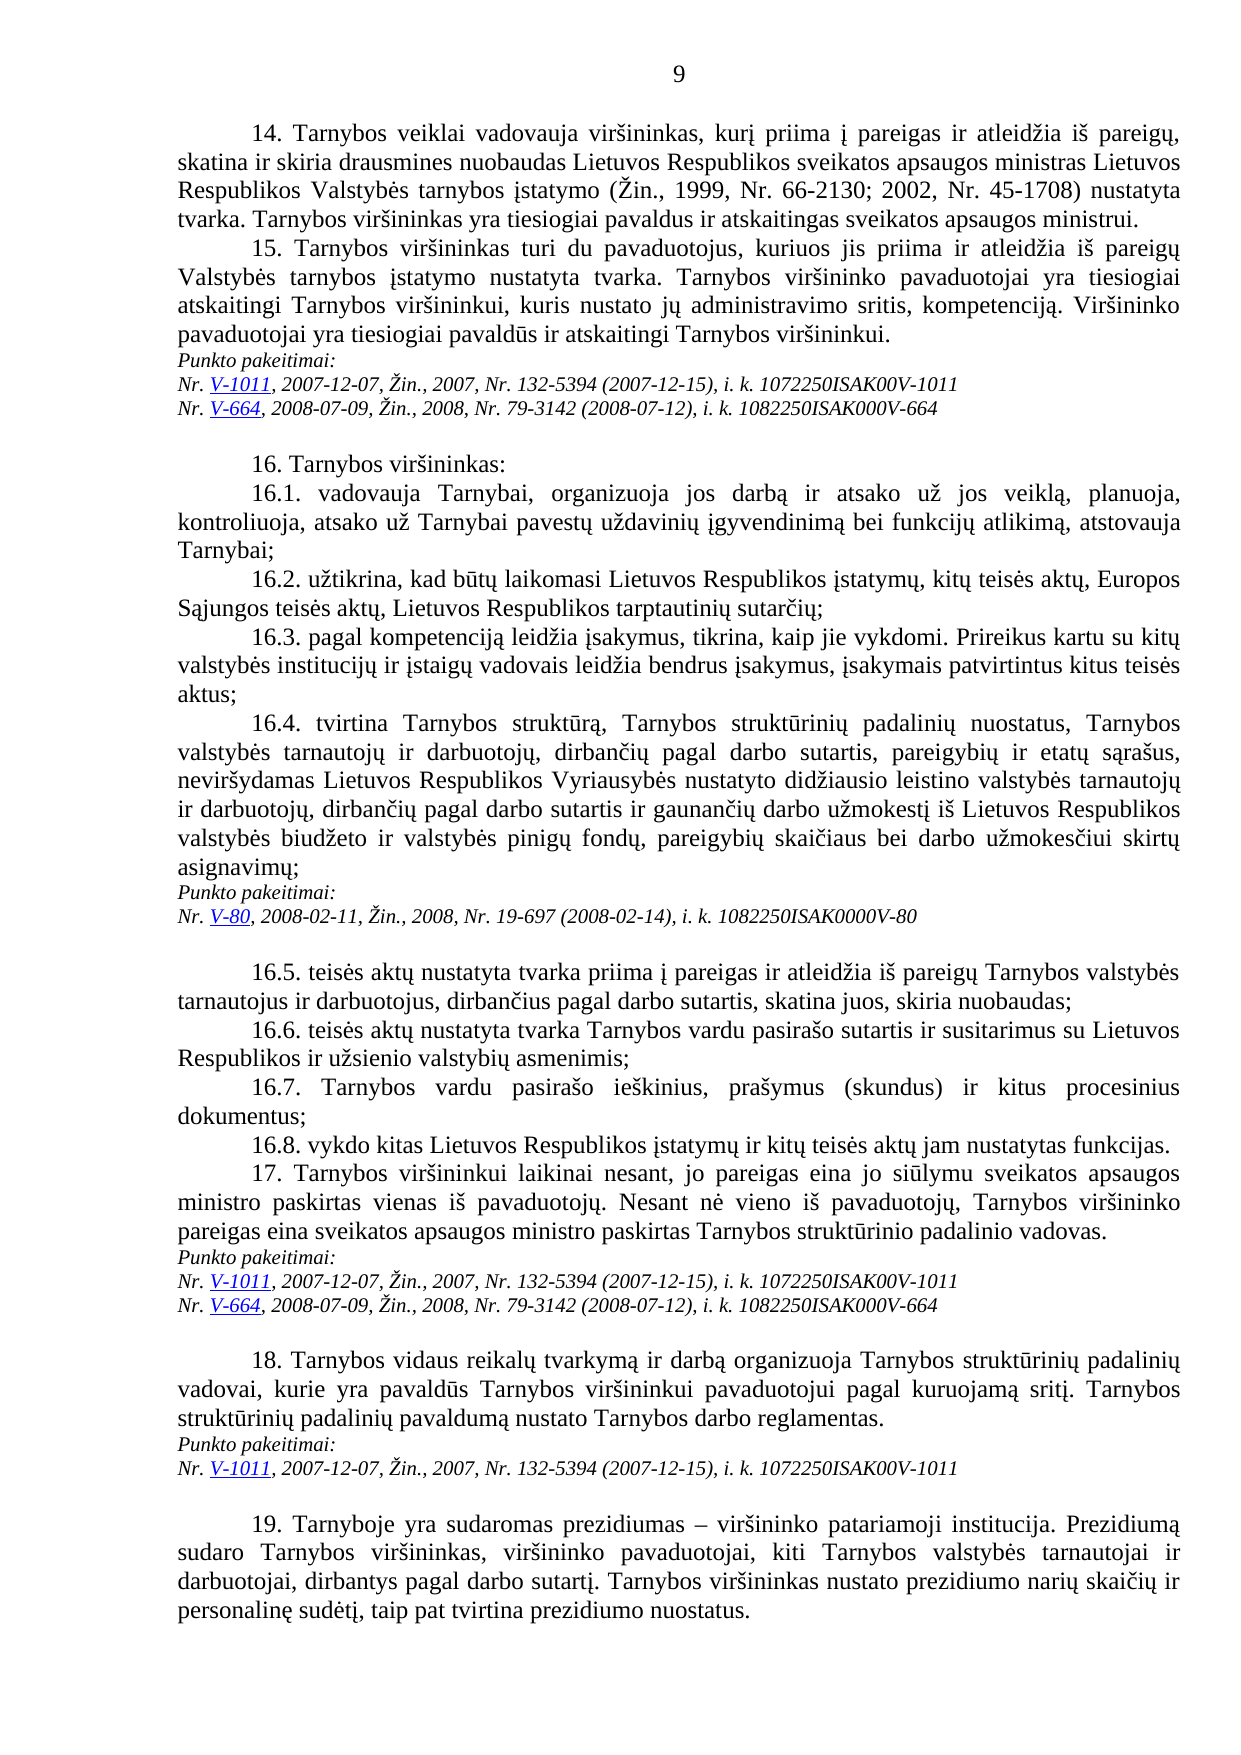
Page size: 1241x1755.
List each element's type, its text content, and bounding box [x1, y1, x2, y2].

text 16.4. tvirtina Tarnybos struktūrą, Tarnybos struktūrinių padalinių nuostatus, Tarnybos valstybės tarnautojų ir darbuotojų, dirbančių pagal darbo sutartis, pareigybių ir etatų sąrašus, neviršydamas Lietuvos Respublikos Vyriausybės nustatyto didžiausio leistino valstybės tarnautojų ir darbuotojų, dirbančių pagal darbo sutartis ir gaunančių darbo užmokestį iš Lietuvos Respublikos valstybės biudžeto ir valstybės pinigų fondų, pareigybių skaičiaus bei darbo užmokesčiui skirtų asignavimų; [177, 708, 1181, 880]
text 19. Tarnyboje yra sudaromas prezidiumas – viršininko patariamoji institucija. Prezidiumą sudaro Tarnybos viršininkas, viršininko pavaduotojai, kiti Tarnybos valstybės tarnautojai ir darbuotojai, dirbantys pagal darbo sutartį. Tarnybos viršininkas nustato prezidiumo narių skaičių ir personalinę sudėtį, taip pat tvirtina prezidiumo nuostatus. [177, 1509, 1181, 1624]
text 16.1. vadovauja Tarnybai, organizuoja jos darbą ir atsako už jos veiklą, planuoja, kontroliuoja, atsako už Tarnybai pavestų uždavinių įgyvendinimą bei funkcijų atlikimą, atstovauja Tarnybai; [177, 478, 1181, 564]
text Nr. V-1011, 2007-12-07, Žin., 2007, Nr. 132-5394 (2007-12-15), i. k. 1072250ISAK00V-1011 [177, 1456, 1181, 1480]
text 16.7. Tarnybos vardu pasirašo ieškinius, prašymus (skundus) ir kitus procesinius dokumentus; [177, 1072, 1181, 1130]
text 18. Tarnybos vidaus reikalų tvarkymą ir darbą organizuoja Tarnybos struktūrinių padalinių vadovai, kurie yra pavaldūs Tarnybos viršininkui pavaduotojui pagal kuruojamą sritį. Tarnybos struktūrinių padalinių pavaldumą nustato Tarnybos darbo reglamentas. [177, 1346, 1181, 1432]
text Nr. V-80, 2008-02-11, Žin., 2008, Nr. 19-697 (2008-02-14), i. k. 1082250ISAK0000V-80 [177, 904, 1181, 928]
text 16. Tarnybos viršininkas: [177, 449, 1181, 478]
text 16.8. vykdo kitas Lietuvos Respublikos įstatymų ir kitų teisės aktų jam nustatytas funkcijas. [177, 1130, 1181, 1158]
text 16.6. teisės aktų nustatyta tvarka Tarnybos vardu pasirašo sutartis ir susitarimus su Lietuvos Respublikos ir užsienio valstybių asmenimis; [177, 1015, 1181, 1072]
text Nr. V-664, 2008-07-09, Žin., 2008, Nr. 79-3142 (2008-07-12), i. k. 1082250ISAK000V-664 [177, 396, 1181, 420]
text Punkto pakeitimai: [177, 1432, 1181, 1456]
text Nr. V-664, 2008-07-09, Žin., 2008, Nr. 79-3142 (2008-07-12), i. k. 1082250ISAK000V-664 [177, 1293, 1181, 1317]
text Nr. V-1011, 2007-12-07, Žin., 2007, Nr. 132-5394 (2007-12-15), i. k. 1072250ISAK00V-1011 [177, 372, 1181, 396]
text Punkto pakeitimai: [177, 348, 1181, 372]
text 16.5. teisės aktų nustatyta tvarka priima į pareigas ir atleidžia iš pareigų Tarnybos valstybės tarnautojus ir darbuotojus, dirbančius pagal darbo sutartis, skatina juos, skiria nuobaudas; [177, 957, 1181, 1015]
text 14. Tarnybos veiklai vadovauja viršininkas, kurį priima į pareigas ir atleidžia iš pareigų, skatina ir skiria drausmines nuobaudas Lietuvos Respublikos sveikatos apsaugos ministras Lietuvos Respublikos Valstybės tarnybos įstatymo (Žin., 1999, Nr. 66-2130; 2002, Nr. 45-1708) nustatyta tvarka. Tarnybos viršininkas yra tiesiogiai pavaldus ir atskaitingas sveikatos apsaugos ministrui. [177, 118, 1181, 233]
text 16.3. pagal kompetenciją leidžia įsakymus, tikrina, kaip jie vykdomi. Prireikus kartu su kitų valstybės institucijų ir įstaigų vadovais leidžia bendrus įsakymus, įsakymais patvirtintus kitus teisės aktus; [177, 622, 1181, 708]
text Nr. V-1011, 2007-12-07, Žin., 2007, Nr. 132-5394 (2007-12-15), i. k. 1072250ISAK00V-1011 [177, 1269, 1181, 1293]
text 17. Tarnybos viršininkui laikinai nesant, jo pareigas eina jo siūlymu sveikatos apsaugos ministro paskirtas vienas iš pavaduotojų. Nesant nė vieno iš pavaduotojų, Tarnybos viršininko pareigas eina sveikatos apsaugos ministro paskirtas Tarnybos struktūrinio padalinio vadovas. [177, 1158, 1181, 1245]
text 16.2. užtikrina, kad būtų laikomasi Lietuvos Respublikos įstatymų, kitų teisės aktų, Europos Sąjungos teisės aktų, Lietuvos Respublikos tarptautinių sutarčių; [177, 564, 1181, 622]
text Punkto pakeitimai: [177, 880, 1181, 904]
text Punkto pakeitimai: [177, 1245, 1181, 1269]
text 15. Tarnybos viršininkas turi du pavaduotojus, kuriuos jis priima ir atleidžia iš pareigų Valstybės tarnybos įstatymo nustatyta tvarka. Tarnybos viršininko pavaduotojai yra tiesiogiai atskaitingi Tarnybos viršininkui, kuris nustato jų administravimo sritis, kompetenciją. Viršininko pavaduotojai yra tiesiogiai pavaldūs ir atskaitingi Tarnybos viršininkui. [177, 233, 1181, 348]
